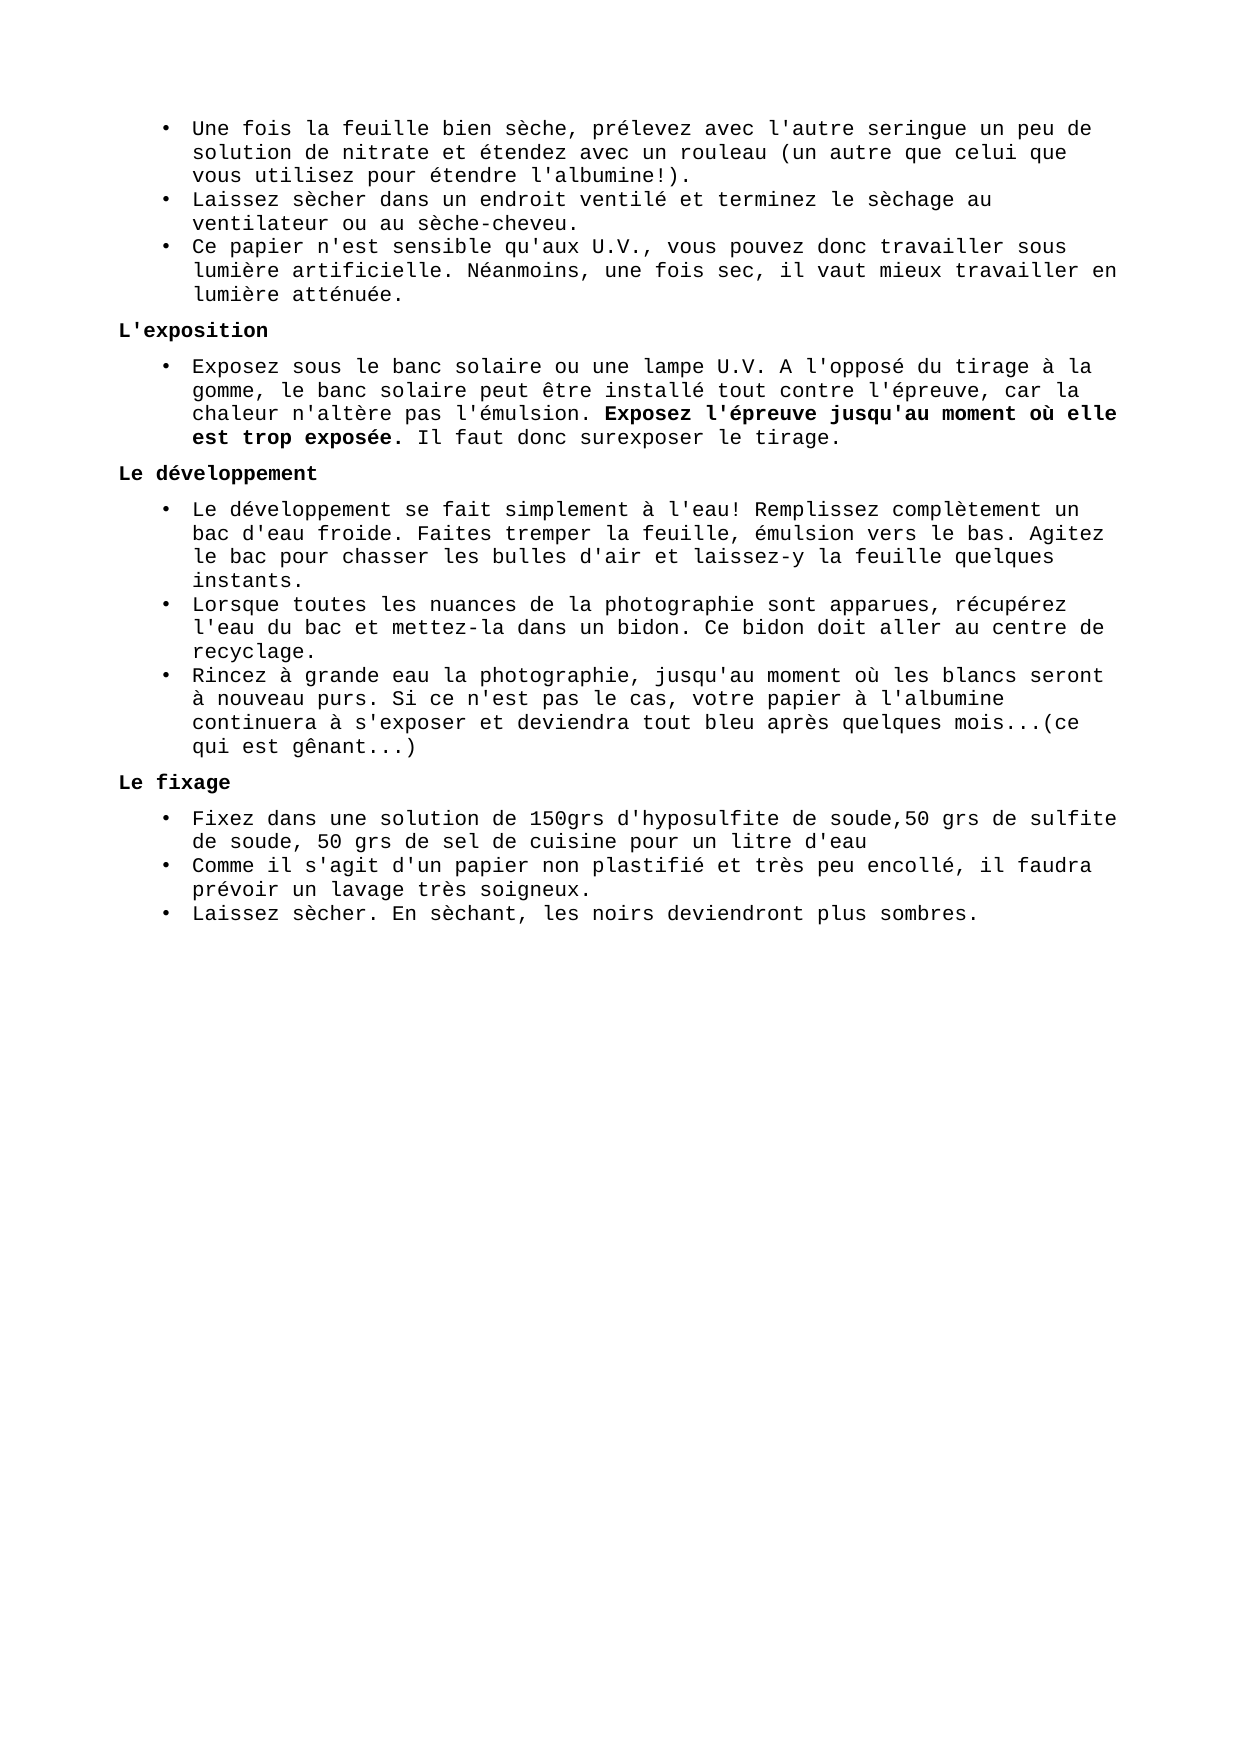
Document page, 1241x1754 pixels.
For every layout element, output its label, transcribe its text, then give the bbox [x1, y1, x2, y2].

list Laissez sècher dans un endroit ventilé et terminez le sèchage au ventilateur ou au sèche-cheveu. [162, 189, 1122, 236]
list Laissez sècher. En sèchant, les noirs deviendront plus sombres. [162, 902, 1122, 926]
list Le développement se fait simplement à l'eau! Remplissez complètement un bac d'eau froide. Faites tremper la feuille, émulsion vers le bas. Agitez le bac pour chasser les bulles d'air et laissez-y la feuille quelques instants. [162, 499, 1122, 594]
list Rincez à grande eau la photographie, jusqu'au moment où les blancs seront à nouveau purs. Si ce n'est pas le cas, votre papier à l'albumine continuera à s'exposer et deviendra tout bleu après quelques mois...(ce qui est gênant...) [162, 665, 1122, 759]
list Lorsque toutes les nuances de la photographie sont apparues, récupérez l'eau du bac et mettez-la dans un bidon. Ce bidon doit aller au centre de recyclage. [162, 594, 1122, 665]
list Exposez sous le banc solaire ou une lampe U.V. A l'opposé du tirage à la gomme, le banc solaire peut être installé tout contre l'épreuve, car la chaleur n'altère pas l'émulsion. Exposez l'épreuve jusqu'au moment où elle est trop exposée. Il faut donc surexposer le tirage. [162, 356, 1122, 451]
list Fixez dans une solution de 150grs d'hyposulfite de soude,50 grs de sulfite de soude, 50 grs de sel de cuisine pour un litre d'eau [162, 808, 1122, 855]
text Le développement [118, 463, 1122, 487]
list Une fois la feuille bien sèche, prélevez avec l'autre seringue un peu de solution de nitrate et étendez avec un rouleau (un autre que celui que vous utilisez pour étendre l'albumine!). [162, 118, 1122, 189]
list Ce papier n'est sensible qu'aux U.V., vous pouvez donc travailler sous lumière artificielle. Néanmoins, une fois sec, il vaut mieux travailler en lumière atténuée. [162, 236, 1122, 307]
list Comme il s'agit d'un papier non plastifié et très peu encollé, il faudra prévoir un lavage très soigneux. [162, 855, 1122, 902]
text L'exposition [118, 320, 1122, 343]
text Le fixage [118, 772, 1122, 795]
